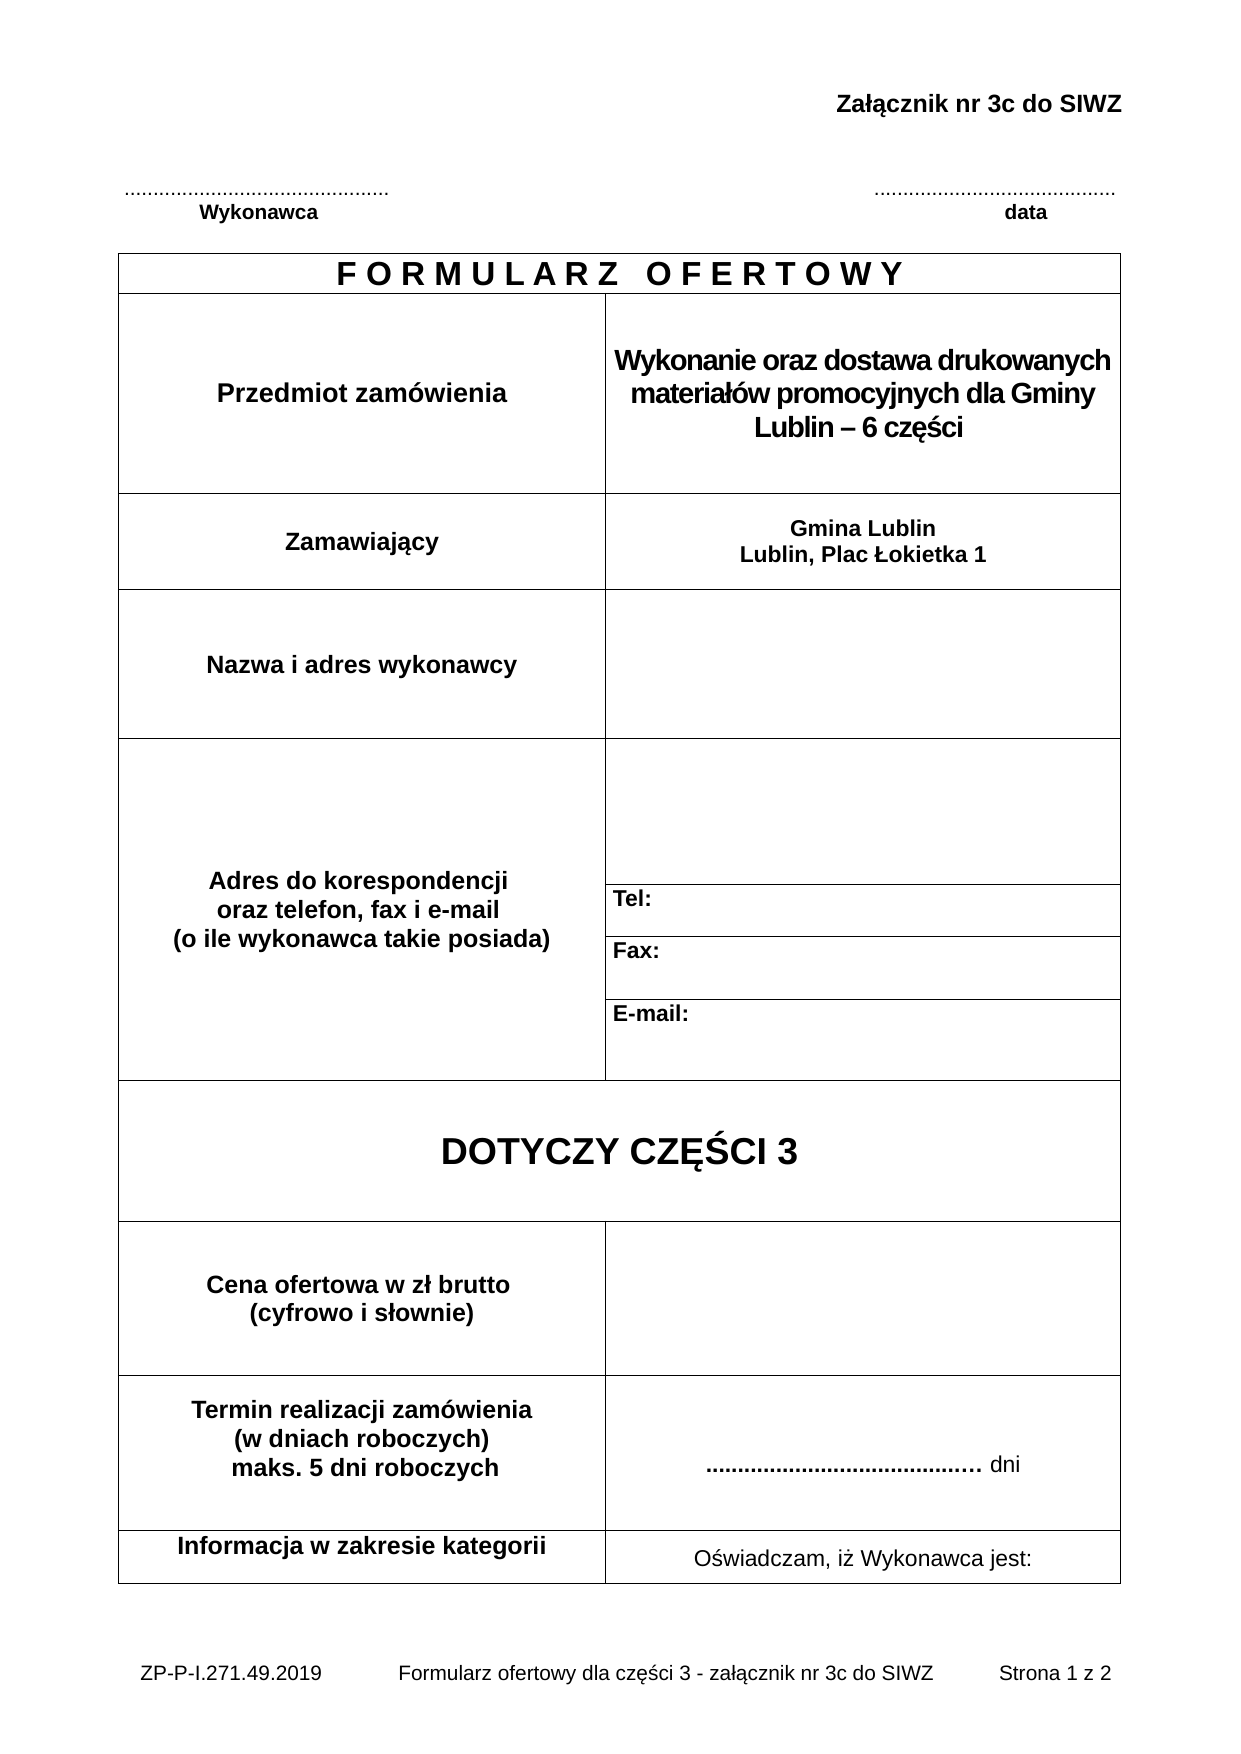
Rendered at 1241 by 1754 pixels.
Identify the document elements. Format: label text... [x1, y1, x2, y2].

table_cell Nazwa i adres wykonawcy [119, 590, 605, 738]
table_cell Fax: [606, 937, 1120, 999]
table_header .......................................... data [620, 146, 1122, 229]
table_cell Termin realizacji zamówienia (w dniach roboczych) maks. 5 dni roboczych [119, 1376, 605, 1530]
table_cell Oświadczam, iż Wykonawca jest: [606, 1531, 1120, 1583]
table_cell E-mail: [606, 1000, 1120, 1080]
table_cell [606, 590, 1120, 738]
table_cell Wykonanie oraz dostawa drukowanych materiałów promocyjnych dla Gminy Lublin – 6 części [606, 294, 1120, 492]
table_cell DOTYCZY CZĘŚCI 3 [119, 1081, 1120, 1221]
table_cell Przedmiot zamówienia [119, 294, 605, 492]
subtitle Załącznik nr 3c do SIWZ [118, 88, 1122, 117]
table_header F O R M U L A R Z O F E R T O W Y [119, 254, 1120, 293]
table_cell [606, 739, 1120, 884]
table_cell Informacja w zakresie kategorii [119, 1531, 605, 1583]
table_cell Gmina Lublin Lublin, Plac Łokietka 1 [606, 494, 1120, 589]
table_header .............................................. Wykonawca [118, 146, 620, 229]
table_cell Zamawiający [119, 494, 605, 589]
table_cell Cena ofertowa w zł brutto (cyfrowo i słownie) [119, 1222, 605, 1375]
table_cell Adres do korespondencji oraz telefon, fax i e-mail (o ile wykonawca takie posiada) [119, 739, 605, 1080]
table_cell ........................................… dni [606, 1376, 1120, 1530]
table_cell [606, 1222, 1120, 1375]
table_cell Tel: [606, 885, 1120, 936]
